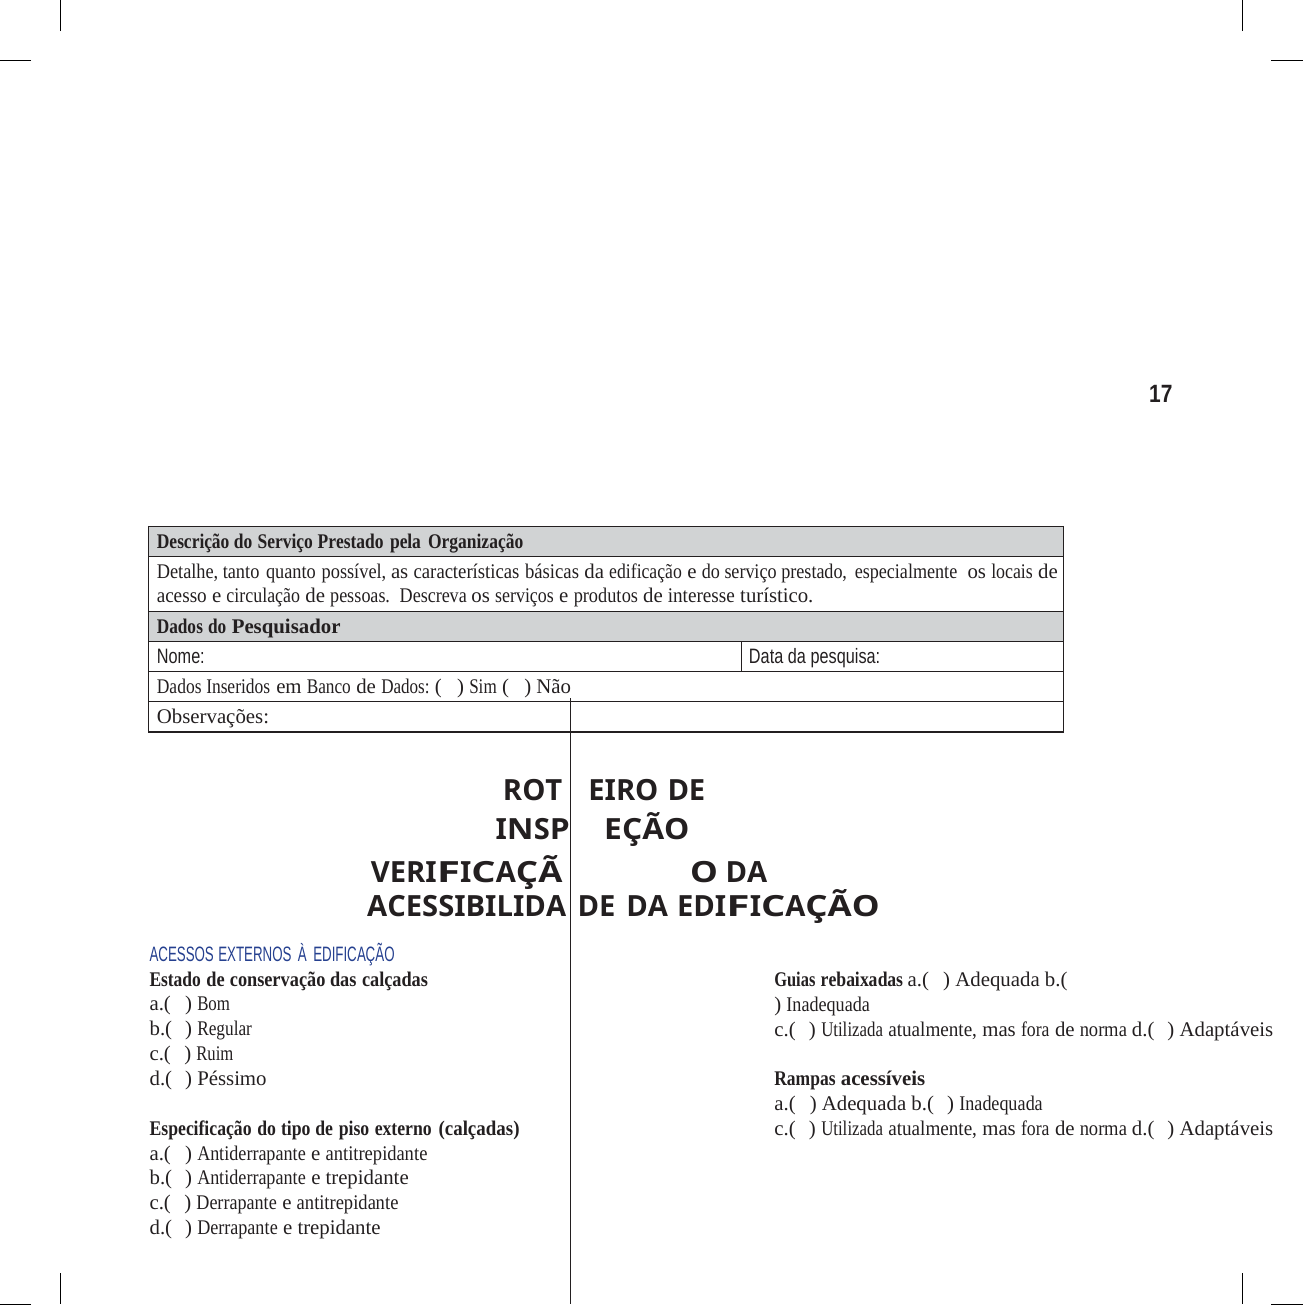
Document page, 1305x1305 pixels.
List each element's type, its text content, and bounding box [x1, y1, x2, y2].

text a.( ) Adequada b.( ) Inadequada [774, 1091, 1070, 1115]
table_cell Dados Inseridos em Banco de Dados: ( ) Sim ( ) Não [149, 672, 1063, 701]
table_header Descrição do Serviço Prestado pela Organização [149, 527, 1063, 556]
text VERIFICAÇÃO DA ACESSIBILIDADE DA EDIFICAÇÃO [363, 854, 570, 921]
table_cell Observações: [149, 702, 570, 731]
text ROTEIRO DE INSPEÇÃO [495, 769, 570, 848]
text 17 [0, 379, 1172, 408]
text c.( ) Utilizada atualmente, mas fora de norma d.( ) Adaptáveis [774, 1116, 1288, 1140]
text c.( ) Utilizada atualmente, mas fora de norma d.( ) Adaptáveis [774, 1016, 1288, 1041]
text VERIFICAÇÃO DA ACESSIBILIDADE DA EDIFICAÇÃO [571, 854, 886, 921]
table_cell [571, 702, 1063, 731]
table_cell Nome: [149, 642, 741, 671]
table_cell Data da pesquisa: [742, 642, 1063, 671]
text d.( ) Péssimo [149, 1065, 523, 1089]
text c.( ) Derrapante e antitrepidante d.( ) Derrapante e trepidante [149, 1190, 405, 1239]
table_cell Dados do Pesquisador [149, 612, 1063, 641]
text a.( ) Antiderrapante e antitrepidante b.( ) Antiderrapante e trepidante [149, 1141, 434, 1189]
text b.( ) Regular c.( ) Ruim [149, 1016, 258, 1065]
text Especificação do tipo de piso externo (calçadas) [149, 1116, 528, 1139]
text ACESSOS EXTERNOS À EDIFICAÇÃO Estado de conservação das calçadas a.( ) Bom [149, 942, 435, 1015]
text ROTEIRO DE INSPEÇÃO [571, 769, 722, 848]
text Guias rebaixadas a.( ) Adequada b.( ) Inadequada [774, 967, 1070, 1016]
table_cell Detalhe, tanto quanto possível, as características básicas da edificação e do serviço prestado, especialmente os locais de acesso e circulação de pessoas. Descreva os serviços e produtos de interesse turístico. [149, 557, 1063, 611]
text Rampas acessíveis [774, 1066, 1304, 1090]
